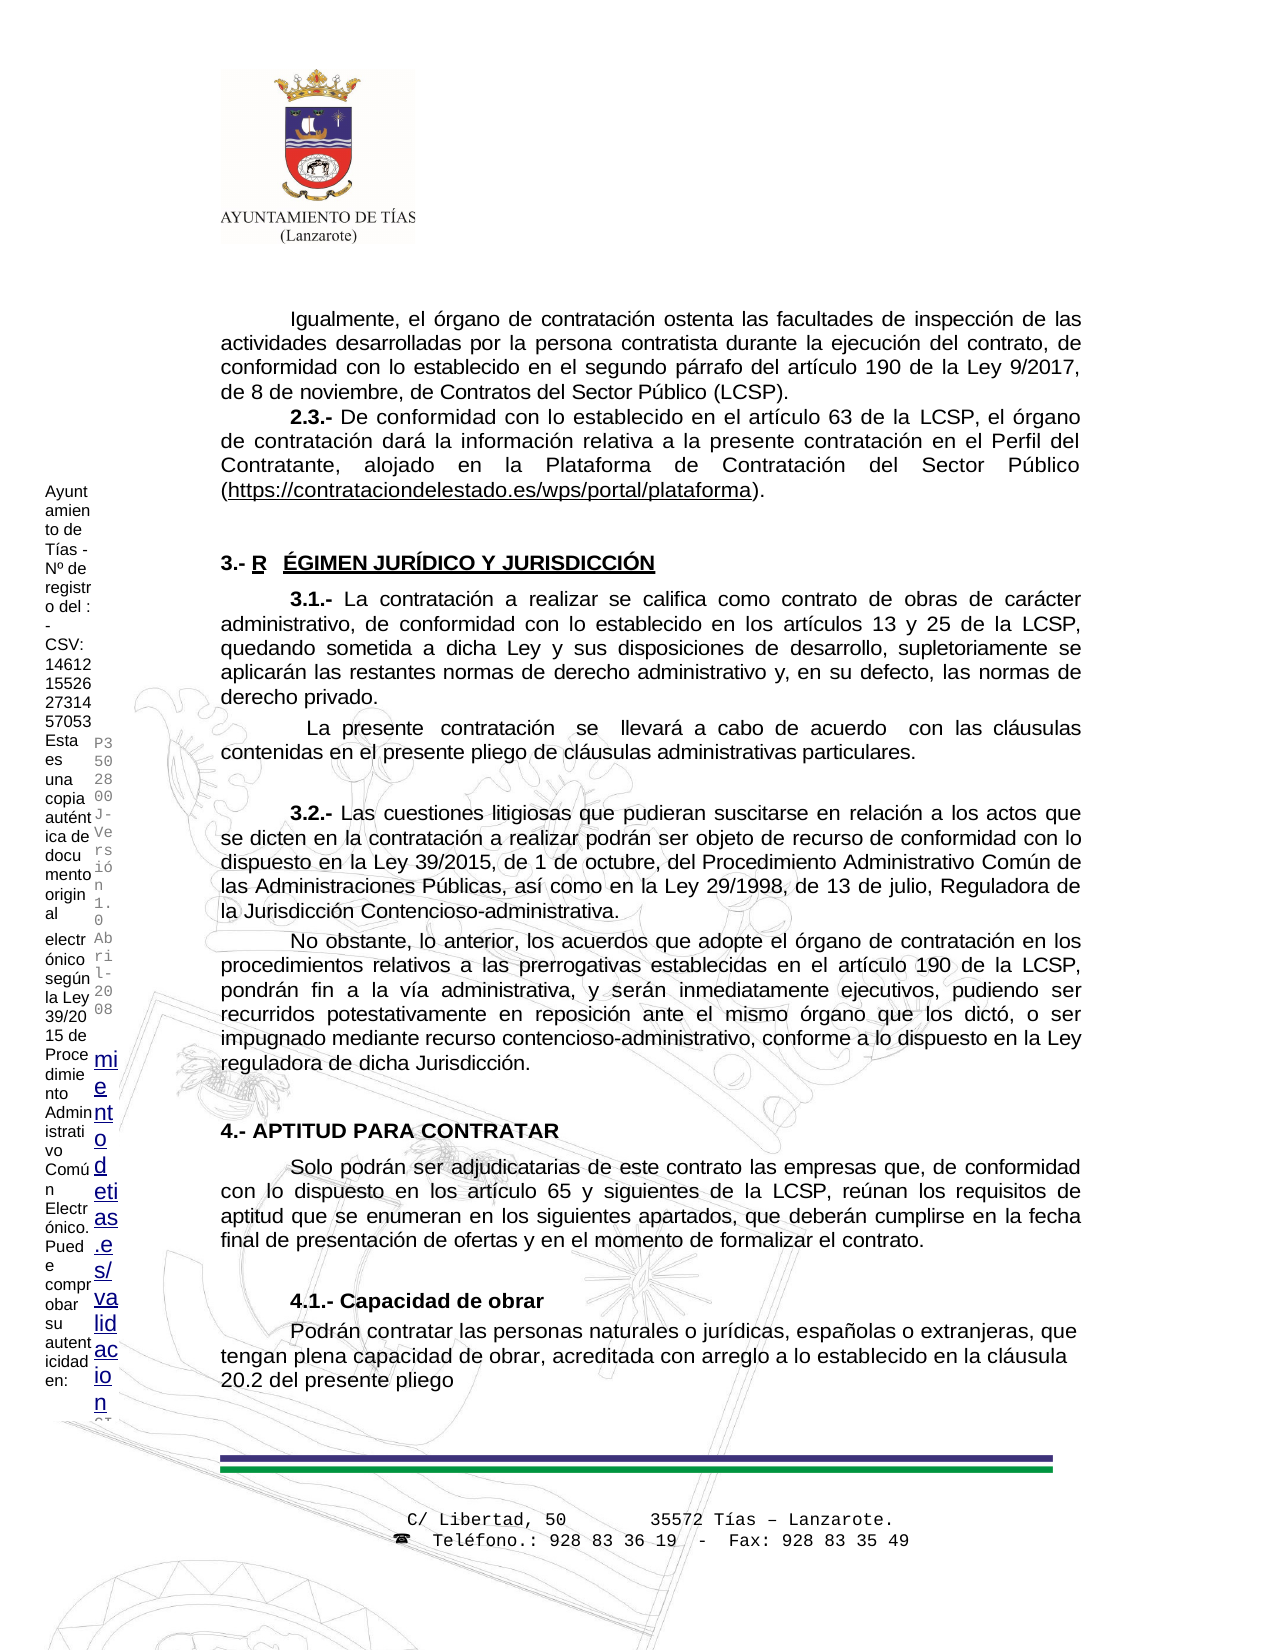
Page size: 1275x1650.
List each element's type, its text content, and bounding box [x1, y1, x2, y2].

text 3.2.- Las cuestiones litigiosas que pudieran suscitarse en relación a los actos que se dicten en la contratación a realizar podrán ser objeto de recurso de conformidad con lo dispuesto en la Ley 39/2015, de 1 de octubre, del Procedimiento Administrativo Común de las Administraciones Públicas, así como en la Ley 29/1998, de 13 de julio, Reguladora de la Jurisdicción Contencioso-administrativa. [989, 801, 1082, 922]
text P3502800J-Versión 1.0 Abril-2008 [94, 736, 114, 1019]
text Podrán contratar las personas naturales o jurídicas, españolas o extranjeras, que tengan plena capacidad de obrar, acreditada con arreglo a lo establecido en la cláusula [989, 1319, 1083, 1367]
text http://sede.ayuntamientodetias.es/validacion CIF: [94, 1046, 119, 1421]
text electrónico según la Ley 39/2015 de Procedimiento Administrativo Común Electrónico. Puede comprobar su autenticidad en: [45, 930, 92, 1390]
subtitle 3.- R ÉGIMEN JURÍDICO Y JURISDICCIÓN [220, 551, 1181, 574]
subtitle 4.1.- Capacidad de obrar [989, 1289, 1181, 1313]
text Ayuntamiento de Tías - Nº de registro del : - CSV: 14612155262731457053 Esta es una copia auténtica de documento original [45, 482, 92, 923]
text 2.3.- De conformidad con lo establecido en el artículo 63 de la LCSP, el órgano de contratación dará la información relativa a la presente contratación en el Perfil del Contratante, alojado en la Plataforma de Contratación del Sector Público (https://contrataciondelestado.es/wps/portal/plataforma). [220, 404, 1081, 502]
text  Teléfono.: 928 83 36 19 - Fax: 928 83 35 49 [989, 1529, 1122, 1551]
subtitle 4.- APTITUD PARA CONTRATAR [989, 1119, 1181, 1143]
text Igualmente, el órgano de contratación ostenta las facultades de inspección de las actividades desarrolladas por la persona contratista durante la ejecución del contrato, de conformidad con lo establecido en el segundo párrafo del artículo 190 de la Ley 9/2017, de 8 de noviembre, de Contratos del Sector Público (LCSP). [220, 306, 1082, 403]
text No obstante, lo anterior, los acuerdos que adopte el órgano de contratación en los procedimientos relativos a las prerrogativas establecidas en el artículo 190 de la LCSP, pondrán fin a la vía administrativa, y serán inmediatamente ejecutivos, pudiendo ser recurridos potestativamente en reposición ante el mismo órgano que los dictó, o ser impugnado mediante recurso contencioso-administrativo, conforme a lo dispuesto en la Ley reguladora de dicha Jurisdicción. [989, 929, 1082, 1074]
text C/ Libertad, 50 35572 Tías – Lanzarote. [989, 1509, 1122, 1529]
text Solo podrán ser adjudicatarias de este contrato las empresas que, de conformidad con lo dispuesto en los artículo 65 y siguientes de la LCSP, reúnan los requisitos de aptitud que se enumeran en los siguientes apartados, que deberán cumplirse en la fecha final de presentación de ofertas y en el momento de formalizar el contrato. [989, 1155, 1082, 1252]
text 20.2 del presente pliego [989, 1368, 1181, 1392]
text La presente contratación se llevará a cabo de acuerdo con las cláusulas contenidas en el presente pliego de cláusulas administrativas particulares. [989, 715, 1082, 764]
text 3.1.- La contratación a realizar se califica como contrato de obras de carácter administrativo, de conformidad con lo establecido en los artículos 13 y 25 de la LCSP, quedando sometida a dicha Ley y sus disposiciones de desarrollo, supletoriamente se aplicarán las restantes normas de derecho administrativo y, en su defecto, las normas de derecho privado. [220, 587, 1082, 708]
